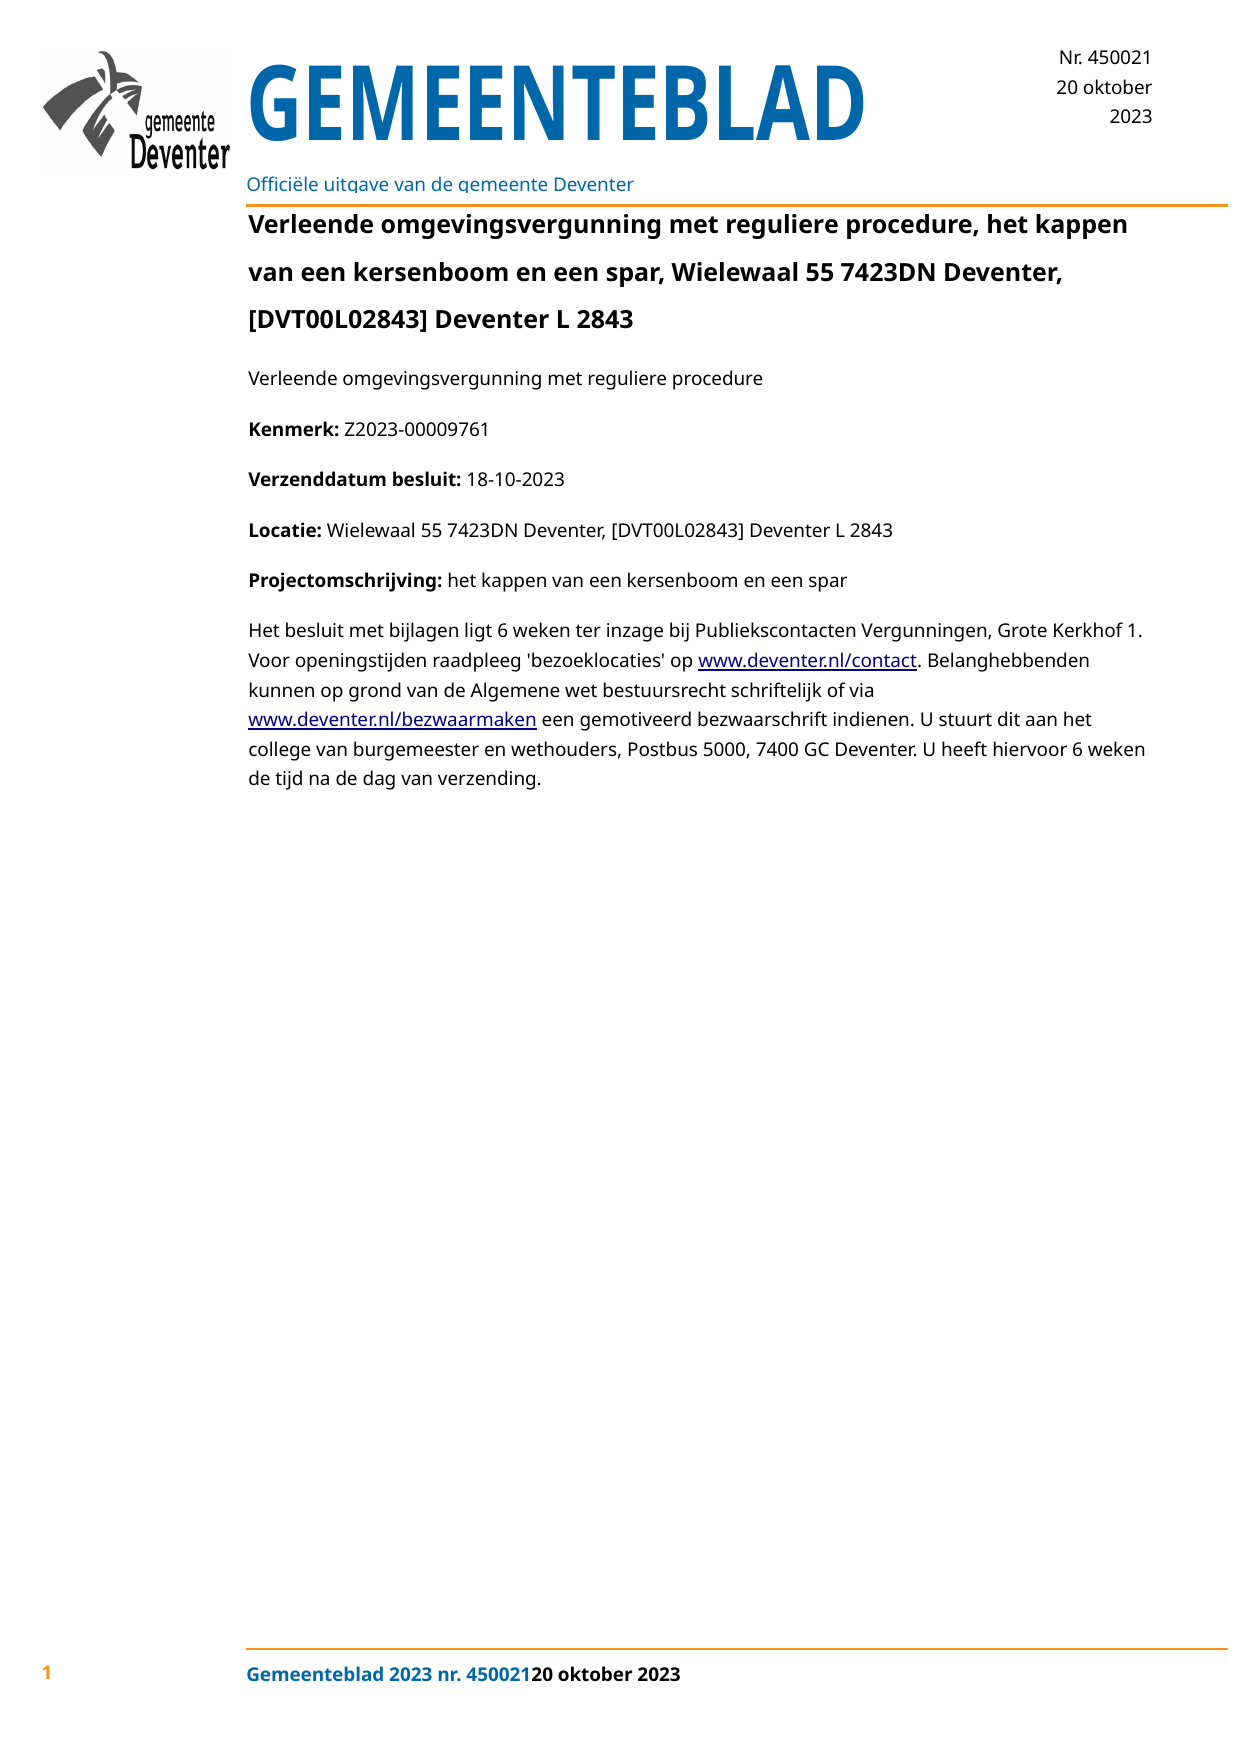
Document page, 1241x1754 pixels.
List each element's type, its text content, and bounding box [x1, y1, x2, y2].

text Projectomschrijving: het kappen van een kersenboom en een spar [248, 567, 1152, 593]
text Locatie: Wielewaal 55 7423DN Deventer, [DVT00L02843] Deventer L 2843 [248, 517, 1152, 542]
text Het besluit met bijlagen ligt 6 weken ter inzage bij Publiekscontacten Vergunningen, Grote Kerkhof 1. Voor openingstijden raadpleeg 'bezoeklocaties' op www.deventer.nl/contact. Belanghebbenden kunnen op grond van de Algemene wet bestuursrecht schriftelijk of via www.deventer.nl/bezwaarmaken een gemotiveerd bezwaarschrift indienen. U stuurt dit aan het college van burgemeester en wethouders, Postbus 5000, 7400 GC Deventer. U heeft hiervoor 6 weken de tijd na de dag van verzending. [248, 618, 1152, 791]
text Verleende omgevingsvergunning met reguliere procedure [248, 366, 1152, 391]
text Kenmerk: Z2023-00009761 [248, 416, 1152, 442]
text Verzenddatum besluit: 18-10-2023 [248, 466, 1152, 492]
picture [41, 47, 231, 172]
text Verleende omgevingsvergunning met reguliere procedure, het kappen van een kersenboom en een spar, Wielewaal 55 7423DN Deventer, [DVT00L02843] Deventer L 2843 [248, 207, 1152, 336]
